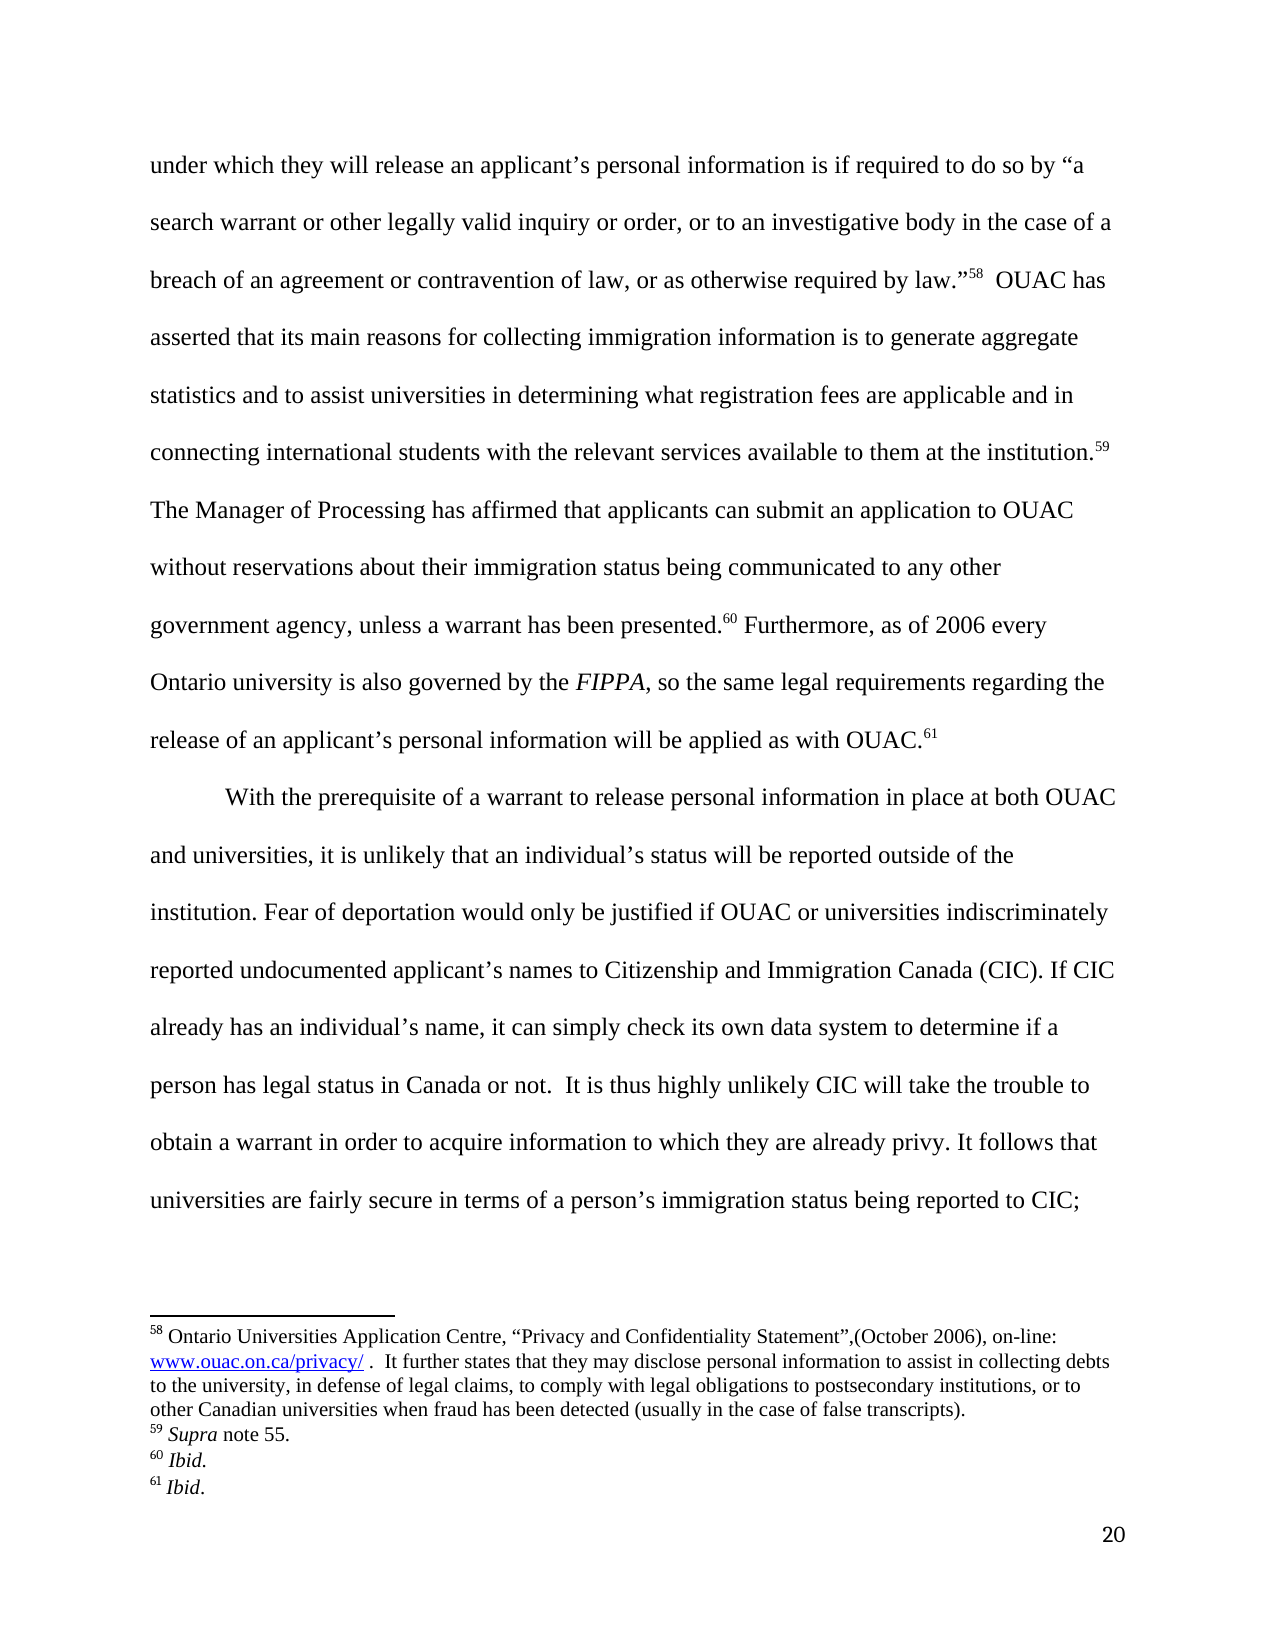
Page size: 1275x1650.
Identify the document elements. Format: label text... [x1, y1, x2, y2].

text Ibid. [150, 1474, 1125, 1500]
text under which they will release an applicant’s personal information is if required to do so by “a search warrant or other legally valid inquiry or order, or to an investigative body in the case of a breach of an agreement or contravention of law, or as otherwise required by law.” OUAC has asserted that its main reasons for collecting immigration information is to generate aggregate statistics and to assist universities in determining what registration fees are applicable and in connecting international students with the relevant services available to them at the institution. The Manager of Processing has affirmed that applicants can submit an application to OUAC without reservations about their immigration status being communicated to any other government agency, unless a warrant has been presented. Furthermore, as of 2006 every Ontario university is also governed by the FIPPA, so the same legal requirements regarding the release of an applicant’s personal information will be applied as with OUAC. [150, 150, 1125, 754]
text Supra note 55. [150, 1421, 1125, 1447]
text With the prerequisite of a warrant to release personal information in place at both OUAC and universities, it is unlikely that an individual’s status will be reported outside of the institution. Fear of deportation would only be justified if OUAC or universities indiscriminately reported undocumented applicant’s names to Citizenship and Immigration Canada (CIC). If CIC already has an individual’s name, it can simply check its own data system to determine if a person has legal status in Canada or not. It is thus highly unlikely CIC will take the trouble to obtain a warrant in order to acquire information to which they are already privy. It follows that universities are fairly secure in terms of a person’s immigration status being reported to CIC; [150, 782, 1125, 1214]
text Ontario Universities Application Centre, “Privacy and Confidentiality Statement”,(October 2006), on-line: www.ouac.on.ca/privacy/ . It further states that they may disclose personal information to assist in collecting debts to the university, in defense of legal claims, to comply with legal obligations to postsecondary institutions, or to other Canadian universities when fraud has been detected (usually in the case of false transcripts). [150, 1322, 1125, 1421]
text Ibid. [150, 1447, 1125, 1474]
